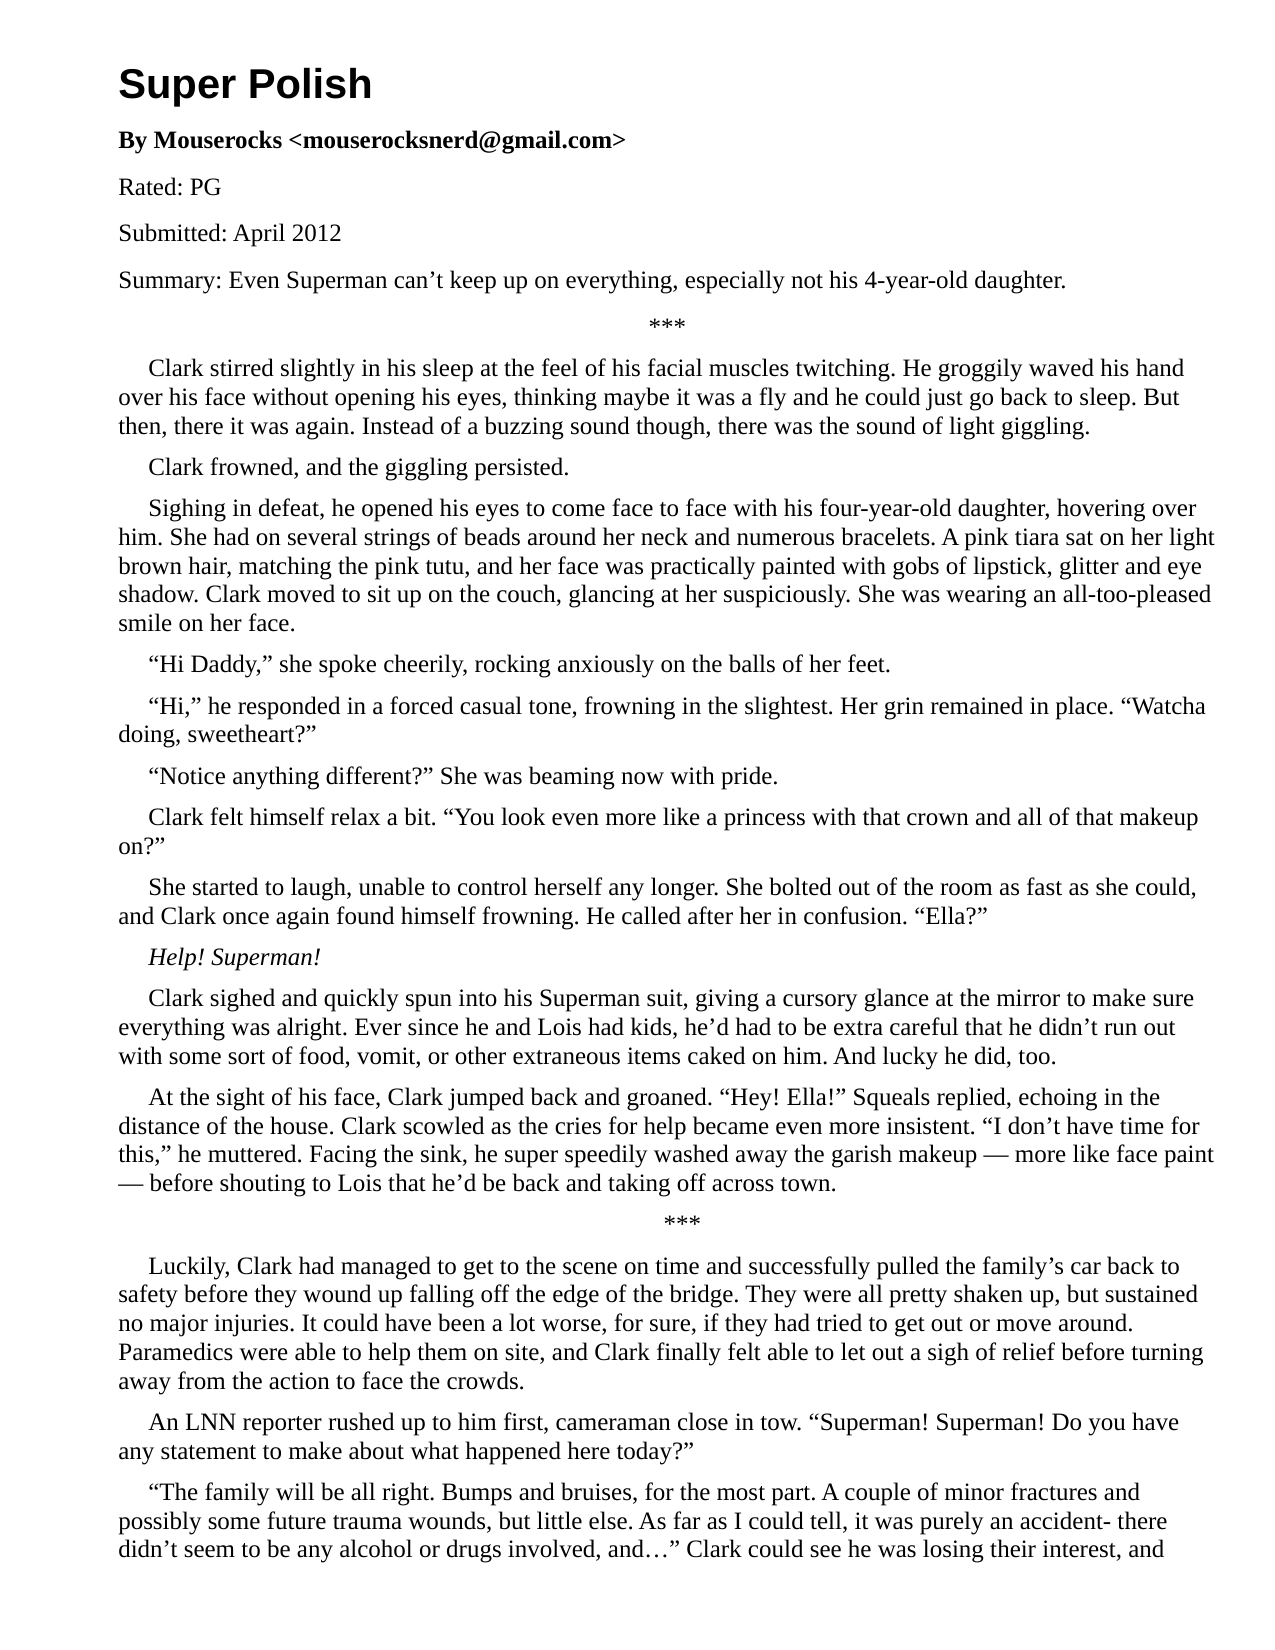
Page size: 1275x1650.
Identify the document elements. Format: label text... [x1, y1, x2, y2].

text She started to laugh, unable to control herself any longer. She bolted out of the room as fast as she could, and Clark once again found himself frowning. He called after her in confusion. “Ella?” [118, 872, 1216, 929]
text At the sight of his face, Clark jumped back and groaned. “Hey! Ella!” Squeals replied, echoing in the distance of the house. Clark scowled as the cries for help became even more insistent. “I don’t have time for this,” he muttered. Facing the sink, he super speedily washed away the garish makeup — more like face paint — before shouting to Lois that he’d be back and taking off across town. [118, 1082, 1216, 1197]
text Clark stirred slightly in his sleep at the feel of his facial muscles twitching. He groggily waved his hand over his face without opening his eyes, thinking maybe it was a fly and he could just go back to sleep. But then, there it was again. Instead of a buzzing sound though, there was the sound of light giggling. [118, 353, 1216, 439]
text “Notice anything different?” She was beaming now with pride. [118, 761, 1216, 789]
text An LNN reporter rushed up to him first, cameraman close in tow. “Superman! Superman! Do you have any statement to make about what happened here today?” [118, 1407, 1216, 1464]
text Help! Superman! [118, 942, 1216, 971]
text Clark frowned, and the giggling persisted. [118, 452, 1216, 481]
text Submitted: April 2012 [118, 218, 1216, 247]
text “Hi,” he responded in a forced casual tone, frowning in the slightest. Her grin remained in place. “Watcha doing, sweetheart?” [118, 691, 1216, 748]
text Clark sighed and quickly spun into his Superman suit, giving a cursory glance at the mirror to make sure everything was alright. Ever since he and Lois had kids, he’d had to be extra careful that he didn’t run out with some sort of food, vomit, or other extraneous items caked on him. And lucky he did, too. [118, 983, 1216, 1069]
text Summary: Even Superman can’t keep up on everything, especially not his 4-year-old daughter. [118, 265, 1216, 294]
subtitle Super Polish [118, 59, 1216, 107]
text Rated: PG [118, 172, 1216, 201]
text By Mouserocks <mouserocksnerd@gmail.com> [118, 125, 1216, 154]
text *** [118, 312, 1216, 341]
text “The family will be all right. Bumps and bruises, for the most part. A couple of minor fractures and possibly some future trauma wounds, but little else. As far as I could tell, it was purely an accident- there didn’t seem to be any alcohol or drugs involved, and…” Clark could see he was losing their interest, and [118, 1477, 1216, 1563]
text *** [118, 1209, 1216, 1238]
text “Hi Daddy,” she spoke cheerily, rocking anxiously on the balls of her feet. [118, 649, 1216, 678]
text Luckily, Clark had managed to get to the scene on time and successfully pulled the family’s car back to safety before they wound up falling off the edge of the bridge. They were all pretty shaken up, but sustained no major injuries. It could have been a lot worse, for sure, if they had tried to get out or move around. Paramedics were able to help them on site, and Clark finally felt able to let out a sigh of relief before turning away from the action to face the crowds. [118, 1251, 1216, 1394]
text Clark felt himself relax a bit. “You look even more like a princess with that crown and all of that makeup on?” [118, 802, 1216, 859]
text Sighing in defeat, he opened his eyes to come face to face with his four-year-old daughter, hovering over him. She had on several strings of beads around her neck and numerous bracelets. A pink tiara sat on her light brown hair, matching the pink tutu, and her face was practically painted with gobs of lipstick, glitter and eye shadow. Clark moved to sit up on the couch, glancing at her suspiciously. She was wearing an all-too-pleased smile on her face. [118, 493, 1216, 637]
